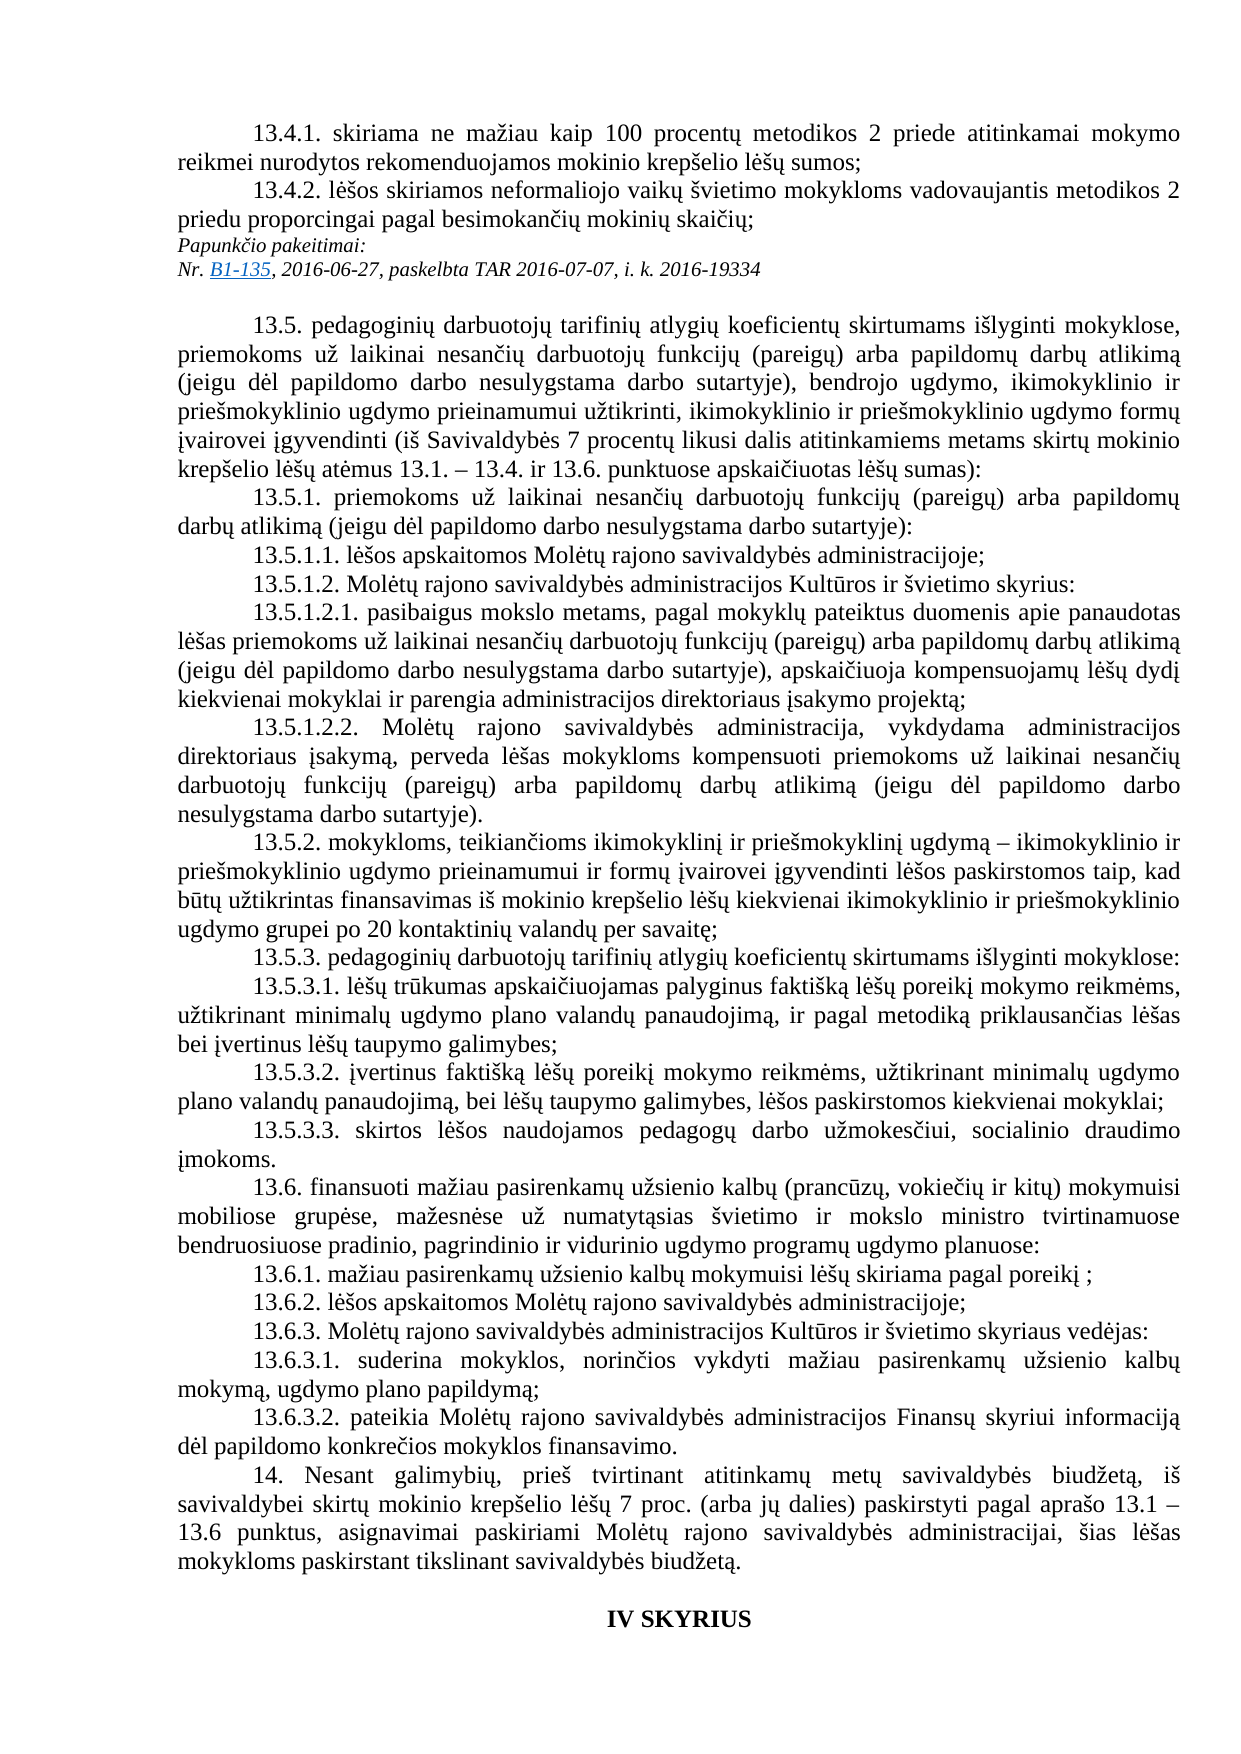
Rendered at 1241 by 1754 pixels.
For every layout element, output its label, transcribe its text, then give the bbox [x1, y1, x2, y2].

text 13.6.3.1. suderina mokyklos, norinčios vykdyti mažiau pasirenkamų užsienio kalbų mokymą, ugdymo plano papildymą; [177, 1345, 1181, 1402]
text 13.6.1. mažiau pasirenkamų užsienio kalbų mokymuisi lėšų skiriama pagal poreikį ; [177, 1259, 1181, 1287]
text 13.5.1.1. lėšos apskaitomos Molėtų rajono savivaldybės administracijoje; [177, 540, 1181, 569]
text 13.6.3. Molėtų rajono savivaldybės administracijos Kultūros ir švietimo skyriaus vedėjas: [177, 1316, 1181, 1345]
text 13.4.1. skiriama ne mažiau kaip 100 procentų metodikos 2 priede atitinkamai mokymo reikmei nurodytos rekomenduojamos mokinio krepšelio lėšų sumos; [177, 118, 1181, 176]
text 13.5.2. mokykloms, teikiančioms ikimokyklinį ir priešmokyklinį ugdymą – ikimokyklinio ir priešmokyklinio ugdymo prieinamumui ir formų įvairovei įgyvendinti lėšos paskirstomos taip, kad būtų užtikrintas finansavimas iš mokinio krepšelio lėšų kiekvienai ikimokyklinio ir priešmokyklinio ugdymo grupei po 20 kontaktinių valandų per savaitę; [177, 827, 1181, 942]
text 13.6. finansuoti mažiau pasirenkamų užsienio kalbų (prancūzų, vokiečių ir kitų) mokymuisi mobiliose grupėse, mažesnėse už numatytąsias švietimo ir mokslo ministro tvirtinamuose bendruosiuose pradinio, pagrindinio ir vidurinio ugdymo programų ugdymo planuose: [177, 1172, 1181, 1259]
text 13.5.1. priemokoms už laikinai nesančių darbuotojų funkcijų (pareigų) arba papildomų darbų atlikimą (jeigu dėl papildomo darbo nesulygstama darbo sutartyje): [177, 482, 1181, 540]
text 13.5.3.3. skirtos lėšos naudojamos pedagogų darbo užmokesčiui, socialinio draudimo įmokoms. [177, 1115, 1181, 1172]
text 13.5.1.2. Molėtų rajono savivaldybės administracijos Kultūros ir švietimo skyrius: [177, 569, 1181, 597]
text 13.6.2. lėšos apskaitomos Molėtų rajono savivaldybės administracijoje; [177, 1287, 1181, 1316]
text 13.4.2. lėšos skiriamos neformaliojo vaikų švietimo mokykloms vadovaujantis metodikos 2 priedu proporcingai pagal besimokančių mokinių skaičių; [177, 176, 1181, 233]
text 13.5.1.2.1. pasibaigus mokslo metams, pagal mokyklų pateiktus duomenis apie panaudotas lėšas priemokoms už laikinai nesančių darbuotojų funkcijų (pareigų) arba papildomų darbų atlikimą (jeigu dėl papildomo darbo nesulygstama darbo sutartyje), apskaičiuoja kompensuojamų lėšų dydį kiekvienai mokyklai ir parengia administracijos direktoriaus įsakymo projektą; [177, 597, 1181, 712]
text 14. Nesant galimybių, prieš tvirtinant atitinkamų metų savivaldybės biudžetą, iš savivaldybei skirtų mokinio krepšelio lėšų 7 proc. (arba jų dalies) paskirstyti pagal aprašo 13.1 – 13.6 punktus, asignavimai paskiriami Molėtų rajono savivaldybės administracijai, šias lėšas mokykloms paskirstant tikslinant savivaldybės biudžetą. [177, 1460, 1181, 1575]
text 13.6.3.2. pateikia Molėtų rajono savivaldybės administracijos Finansų skyriui informaciją dėl papildomo konkrečios mokyklos finansavimo. [177, 1402, 1181, 1460]
text Papunkčio pakeitimai: [177, 233, 1181, 257]
text IV SKYRIUS [177, 1604, 1181, 1632]
text 13.5.3. pedagoginių darbuotojų tarifinių atlygių koeficientų skirtumams išlyginti mokyklose: [177, 942, 1181, 971]
text 13.5.3.1. lėšų trūkumas apskaičiuojamas palyginus faktišką lėšų poreikį mokymo reikmėms, užtikrinant minimalų ugdymo plano valandų panaudojimą, ir pagal metodiką priklausančias lėšas bei įvertinus lėšų taupymo galimybes; [177, 971, 1181, 1057]
text 13.5. pedagoginių darbuotojų tarifinių atlygių koeficientų skirtumams išlyginti mokyklose, priemokoms už laikinai nesančių darbuotojų funkcijų (pareigų) arba papildomų darbų atlikimą (jeigu dėl papildomo darbo nesulygstama darbo sutartyje), bendrojo ugdymo, ikimokyklinio ir priešmokyklinio ugdymo prieinamumui užtikrinti, ikimokyklinio ir priešmokyklinio ugdymo formų įvairovei įgyvendinti (iš Savivaldybės 7 procentų likusi dalis atitinkamiems metams skirtų mokinio krepšelio lėšų atėmus 13.1. – 13.4. ir 13.6. punktuose apskaičiuotas lėšų sumas): [177, 310, 1181, 482]
text 13.5.3.2. įvertinus faktišką lėšų poreikį mokymo reikmėms, užtikrinant minimalų ugdymo plano valandų panaudojimą, bei lėšų taupymo galimybes, lėšos paskirstomos kiekvienai mokyklai; [177, 1057, 1181, 1115]
text 13.5.1.2.2. Molėtų rajono savivaldybės administracija, vykdydama administracijos direktoriaus įsakymą, perveda lėšas mokykloms kompensuoti priemokoms už laikinai nesančių darbuotojų funkcijų (pareigų) arba papildomų darbų atlikimą (jeigu dėl papildomo darbo nesulygstama darbo sutartyje). [177, 712, 1181, 827]
text Nr. B1-135, 2016-06-27, paskelbta TAR 2016-07-07, i. k. 2016-19334 [177, 257, 1181, 281]
